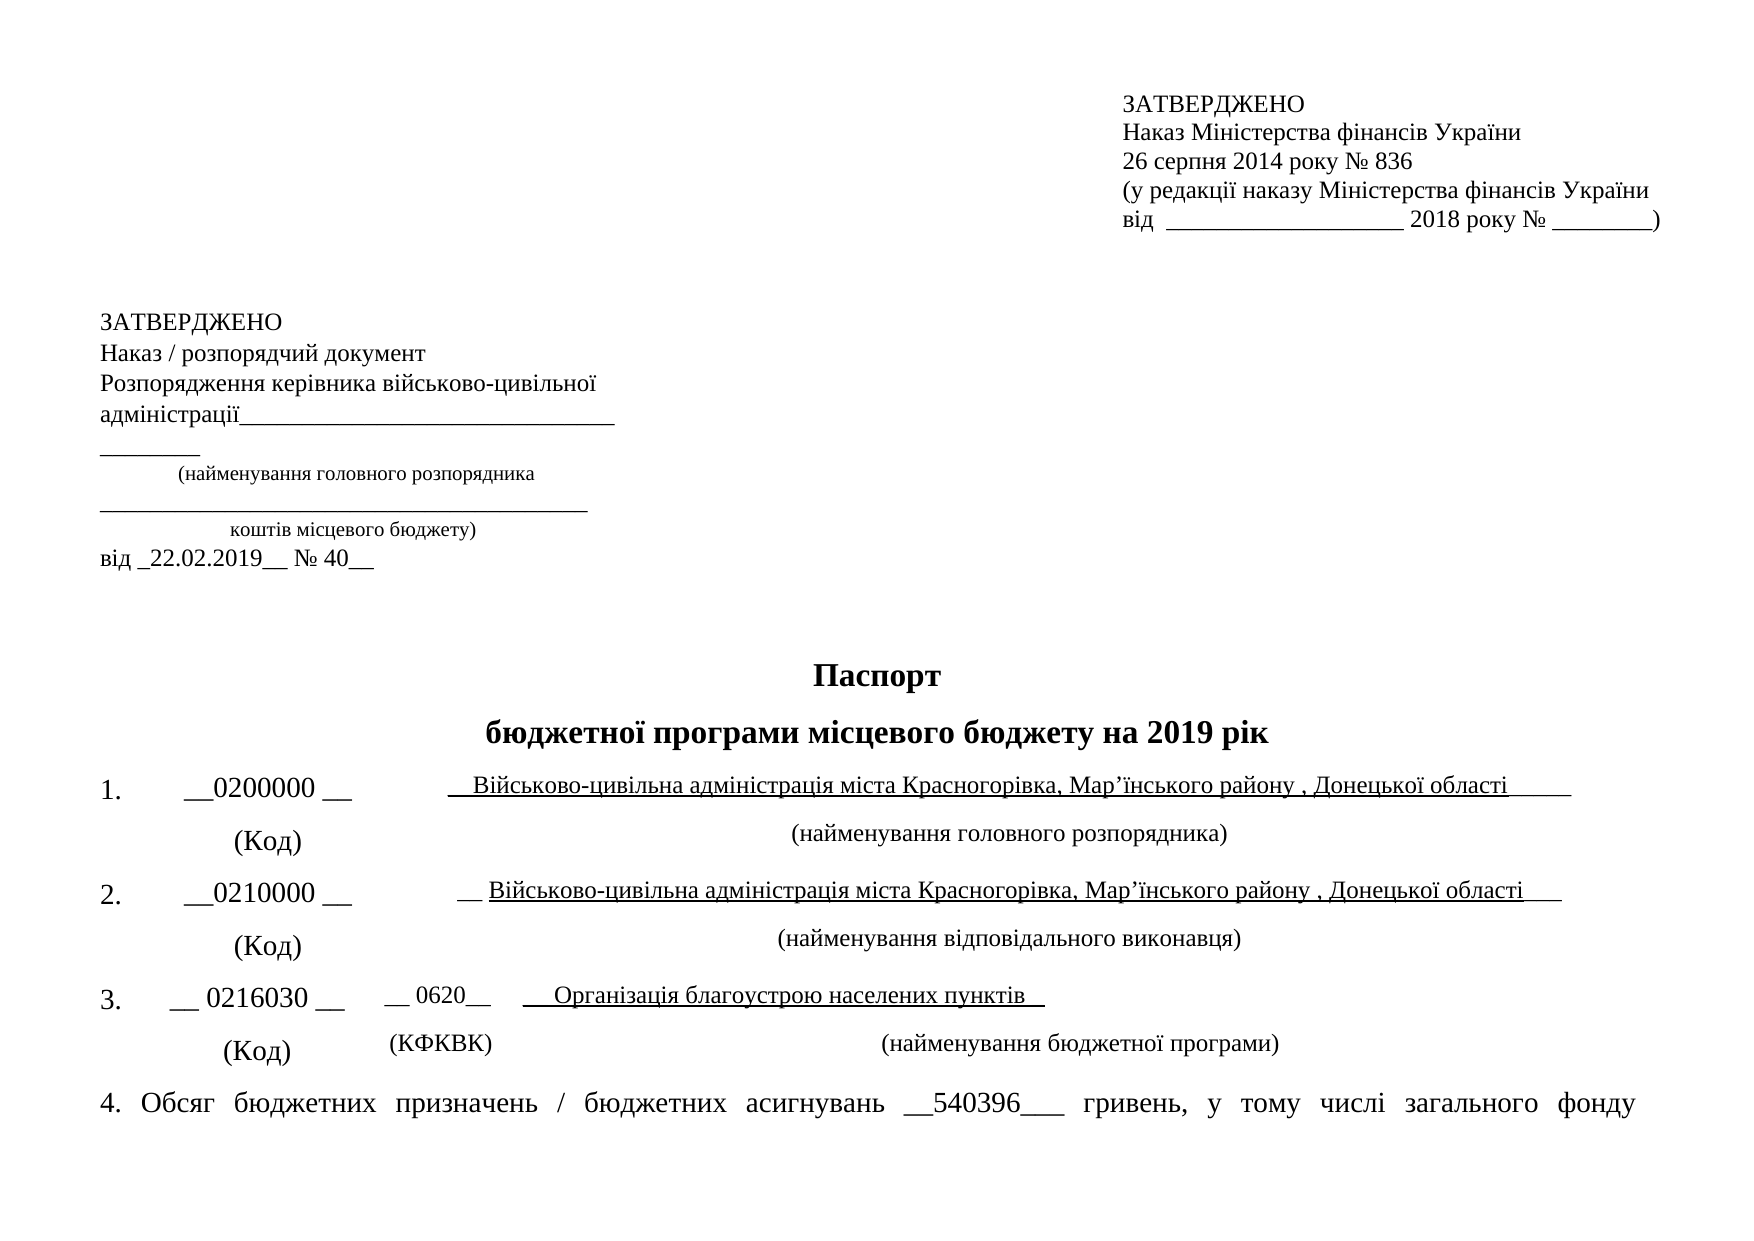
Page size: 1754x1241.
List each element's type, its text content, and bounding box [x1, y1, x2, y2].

table_header __0200000 __ (Код) [166, 770, 370, 875]
text (у редакції наказу Міністерства фінансів України [1122, 175, 1665, 204]
table_cell __0210000 __ (Код) [166, 875, 370, 980]
table_cell 4. Обсяг бюджетних призначень / бюджетних асигнувань __540396___ гривень, у тому числі загального фонду [89, 1085, 1649, 1119]
text від ___________________ 2018 року № ________) [1122, 204, 1665, 232]
table_cell __ Організація благоустрою населених пунктів _ (найменування бюджетної програми) [511, 980, 1649, 1085]
table_cell __ 0620__ (КФКВК) [370, 980, 511, 1085]
table_header 1. [89, 770, 166, 875]
text бюджетної програми місцевого бюджету на 2019 рік [88, 713, 1665, 751]
table_cell 2. [89, 875, 166, 980]
table_cell __ Військово-цивільна адміністрація міста Красногорівка, Мар’їнського району , Донецької області___ (найменування відповідального виконавця) [370, 875, 1649, 980]
text Паспорт [88, 655, 1665, 693]
table_header __Військово-цивільна адміністрація міста Красногорівка, Мар’їнського району , Донецької області_____ (найменування головного розпорядника) [370, 770, 1649, 875]
text ЗАТВЕРДЖЕНО [1122, 89, 1665, 117]
table_header ЗАТВЕРДЖЕНО Наказ / розпорядчий документ Розпорядження керівника військово-цивільної адміністрації______________________________________ (найменування головного розпорядника _______________________________________ коштів місцевого бюджету) від _22.02.2019__ № 40__ [89, 307, 635, 573]
text Наказ Міністерства фінансів України [1122, 117, 1665, 146]
text 26 серпня 2014 року № 836 [1122, 146, 1665, 175]
table_cell 3. [89, 980, 144, 1085]
table_cell __ 0216030 __ (Код) [144, 980, 370, 1085]
